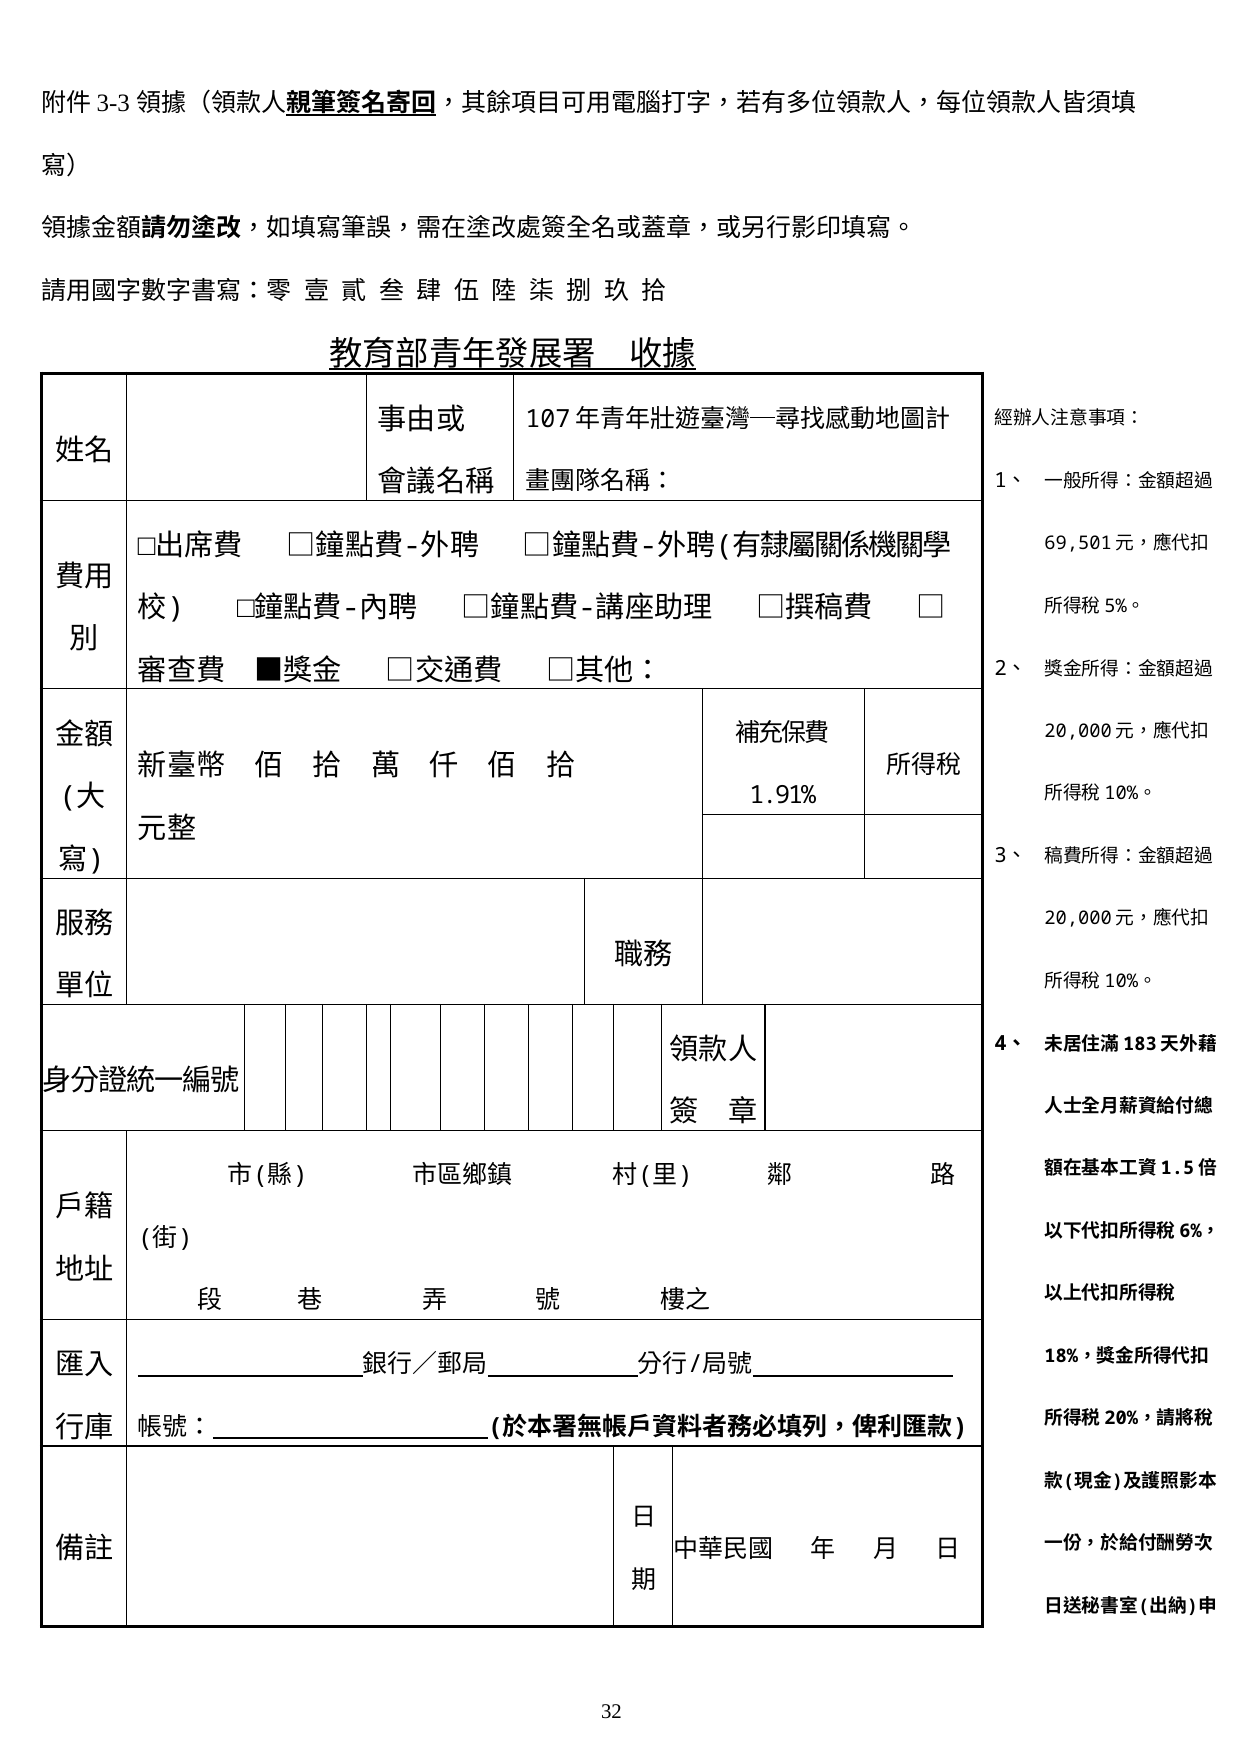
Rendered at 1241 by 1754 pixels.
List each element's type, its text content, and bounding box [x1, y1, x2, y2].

table_cell [286, 1005, 322, 1130]
table_header [983, 309, 1234, 372]
text 請用國字數字書寫：零 壹 貳 叁 肆 伍 陸 柒 捌 玖 拾 [41, 247, 1181, 309]
table_cell 服務 單位 [43, 879, 126, 1004]
table_cell [766, 1005, 981, 1130]
table_cell 107年青年壯遊臺灣─尋找感動地圖計畫團隊名稱： [514, 375, 981, 500]
table_cell 費用別 [43, 501, 126, 688]
table_cell 市(縣) 市區鄉鎮 村(里) 鄰 路(街) 段 巷 弄 號 樓之 [127, 1131, 981, 1318]
table_cell [245, 1005, 285, 1130]
table_cell [703, 815, 864, 878]
table_cell [529, 1005, 572, 1130]
table_cell 中華民國 年 月 日 [673, 1447, 981, 1625]
table_cell [367, 1005, 390, 1130]
table_cell 領款人簽 章 [662, 1005, 764, 1130]
table_cell [865, 815, 981, 878]
table_cell 職務 [585, 879, 702, 1004]
table_cell [323, 1005, 366, 1130]
table_cell [441, 1005, 484, 1130]
table_cell 事由或 會議名稱 [367, 375, 513, 500]
table_cell 金額 (大寫) [43, 689, 126, 878]
table_cell [391, 1005, 440, 1130]
table_cell [127, 1447, 613, 1625]
text 領據金額請勿塗改，如填寫筆誤，需在塗改處簽全名或蓋章，或另行影印填寫。 [41, 184, 1181, 247]
table_cell 新臺幣 佰 拾 萬 仟 佰 拾 元整 [127, 689, 702, 878]
table_cell 銀行／郵局 分行/局號 帳號： (於本署無帳戶資料者務必填列，俾利匯款) [127, 1320, 981, 1445]
table_cell [573, 1005, 613, 1130]
table_cell [614, 1005, 661, 1130]
table_cell 姓名 [43, 375, 126, 500]
table_cell 戶籍地址 [43, 1131, 126, 1318]
table_cell 匯入行庫 [43, 1320, 126, 1445]
text 附件3-3 領據（領款人親筆簽名寄回，其餘項目可用電腦打字，若有多位領款人，每位領款人皆須填寫） [41, 59, 1181, 184]
table_cell [127, 879, 584, 1004]
table_header 教育部青年發展署 收據 [41, 309, 983, 372]
table_cell 身分證統一編號 [43, 1005, 244, 1130]
table_cell 所得稅 [865, 689, 981, 814]
table_cell □出席費 □鐘點費-外聘 □鐘點費-外聘(有隸屬關係機關學校) □鐘點費-內聘 □鐘點費-講座助理 □撰稿費 □審查費 ■獎金 □交通費 □其他： [127, 501, 981, 688]
table_cell [127, 375, 366, 500]
table_cell 備註 [43, 1447, 126, 1625]
table_cell 日期 [614, 1447, 672, 1625]
table_cell [485, 1005, 528, 1130]
table_cell [703, 879, 981, 1004]
table_cell 經辦人注意事項： 一般所得：金額超過69,501元，應代扣所得稅5%。 獎金所得：金額超過20,000元，應代扣所得稅10%。 稿費所得：金額超過20,000元，應代扣所得稅10%。 未居住滿183天外藉人士全月薪資給付總額在基本工資1.5倍以下代扣所得稅6%，以上代扣所得稅18%，獎金所得代扣所得税20%，請將稅款(現金)及護照影本一份，於給付酬勞次日送秘書室(出納)申報所得稅。 保險對象領取之兼職所得單次給付未達基本工資免扣健保補充保險費。 自105年1月1日起，調整補充保險費率為1.91%；利息、股利、租金、執行業務收入4項補充保險費扣取門檻提高為2萬元。 交通費請分開填寫。 姓名、身分證字號、地址、金額、日期請填寫清楚。 [984, 372, 1234, 1625]
table_cell 補充保費1.91% [703, 689, 864, 814]
